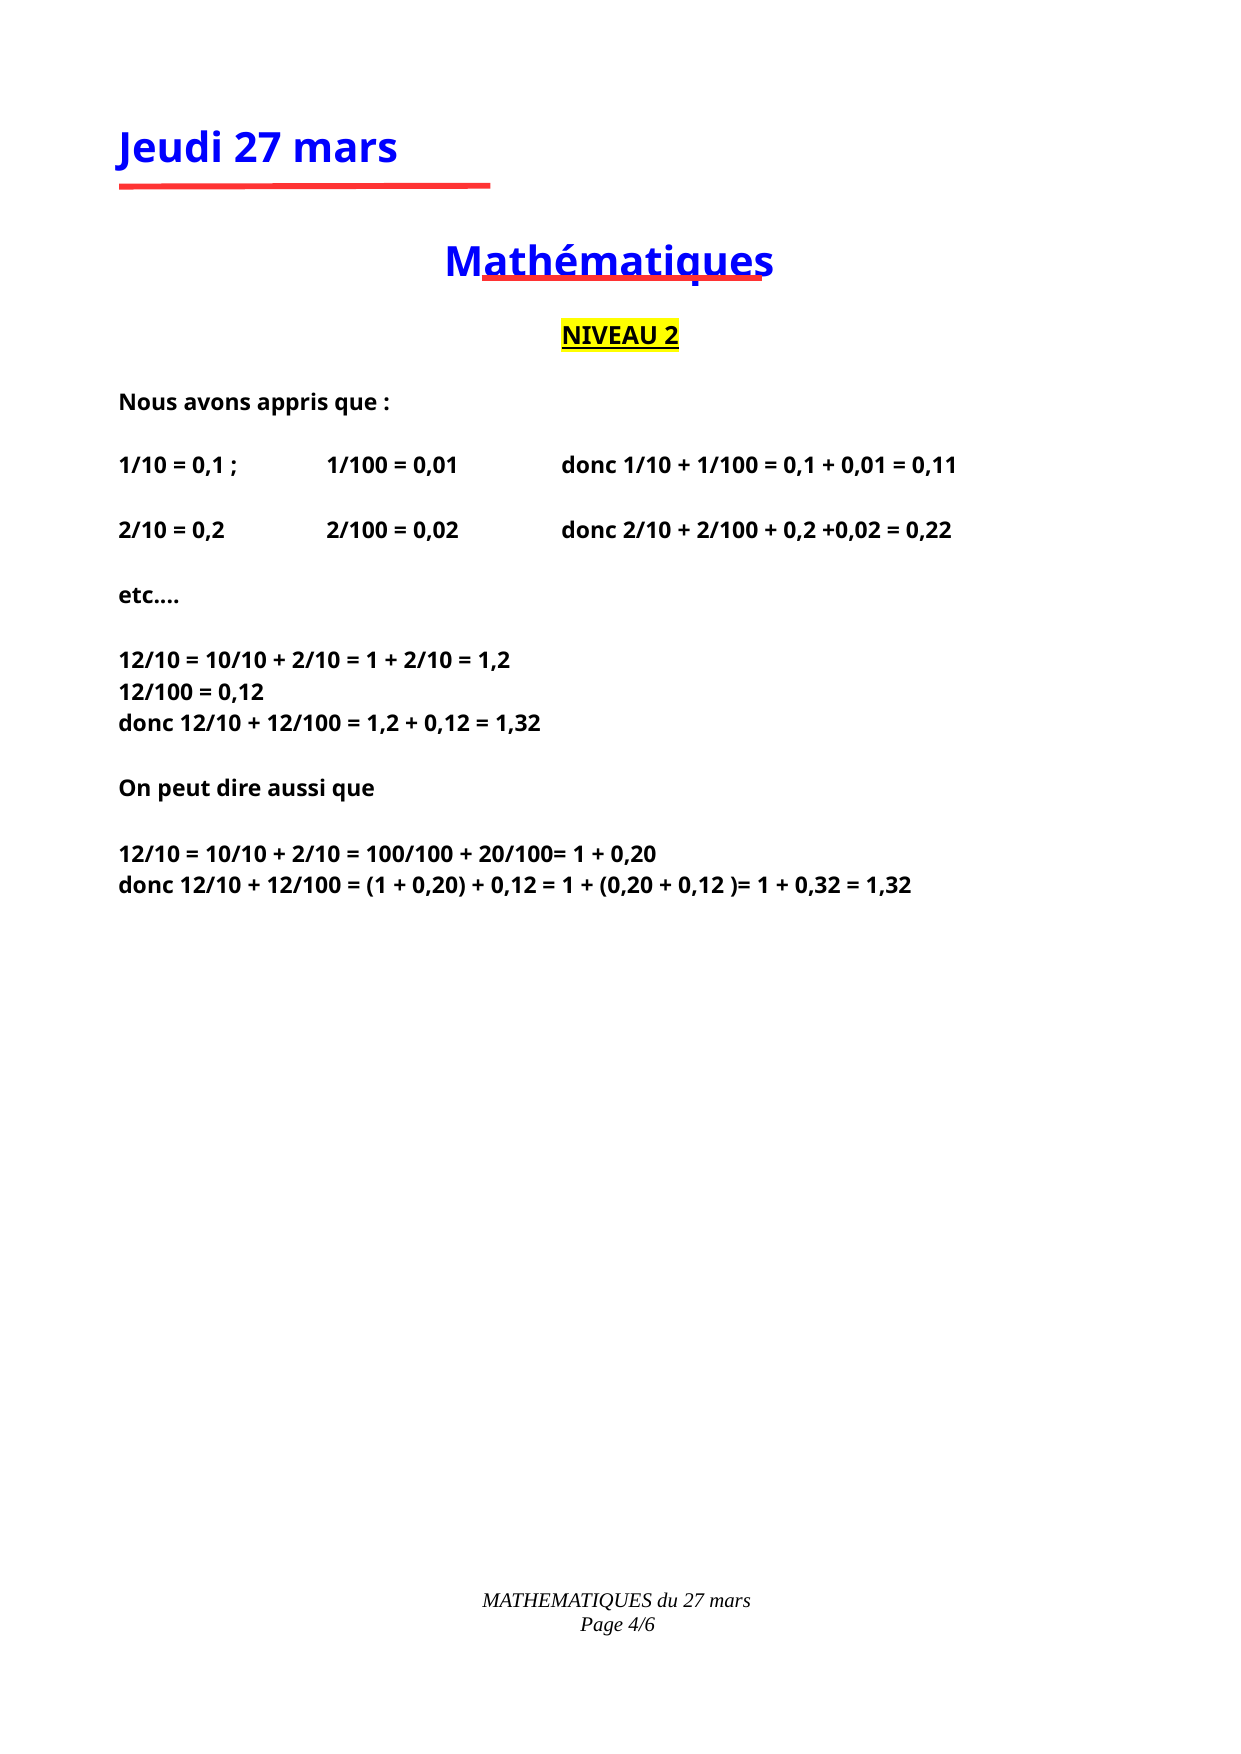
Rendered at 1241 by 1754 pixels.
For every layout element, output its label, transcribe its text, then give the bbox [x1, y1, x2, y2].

text On peut dire aussi que [118, 772, 1122, 803]
text Nous avons appris que : [118, 386, 1122, 417]
text 2/10 = 0,2 2/100 = 0,02 donc 2/10 + 2/100 + 0,2 +0,02 = 0,22 [118, 514, 1122, 545]
text donc 12/10 + 12/100 = 1,2 + 0,12 = 1,32 [118, 707, 1122, 738]
text 12/100 = 0,12 [118, 676, 1122, 707]
text etc.... [118, 579, 1122, 610]
text 12/10 = 10/10 + 2/10 = 100/100 + 20/100= 1 + 0,20 [118, 838, 1122, 869]
text 1/10 = 0,1 ; 1/100 = 0,01 donc 1/10 + 1/100 = 0,1 + 0,01 = 0,11 [118, 448, 1122, 480]
text 12/10 = 10/10 + 2/10 = 1 + 2/10 = 1,2 [118, 644, 1122, 676]
text NIVEAU 2 [118, 318, 1122, 352]
text donc 12/10 + 12/100 = (1 + 0,20) + 0,12 = 1 + (0,20 + 0,12 )= 1 + 0,32 = 1,32 [118, 869, 1122, 900]
